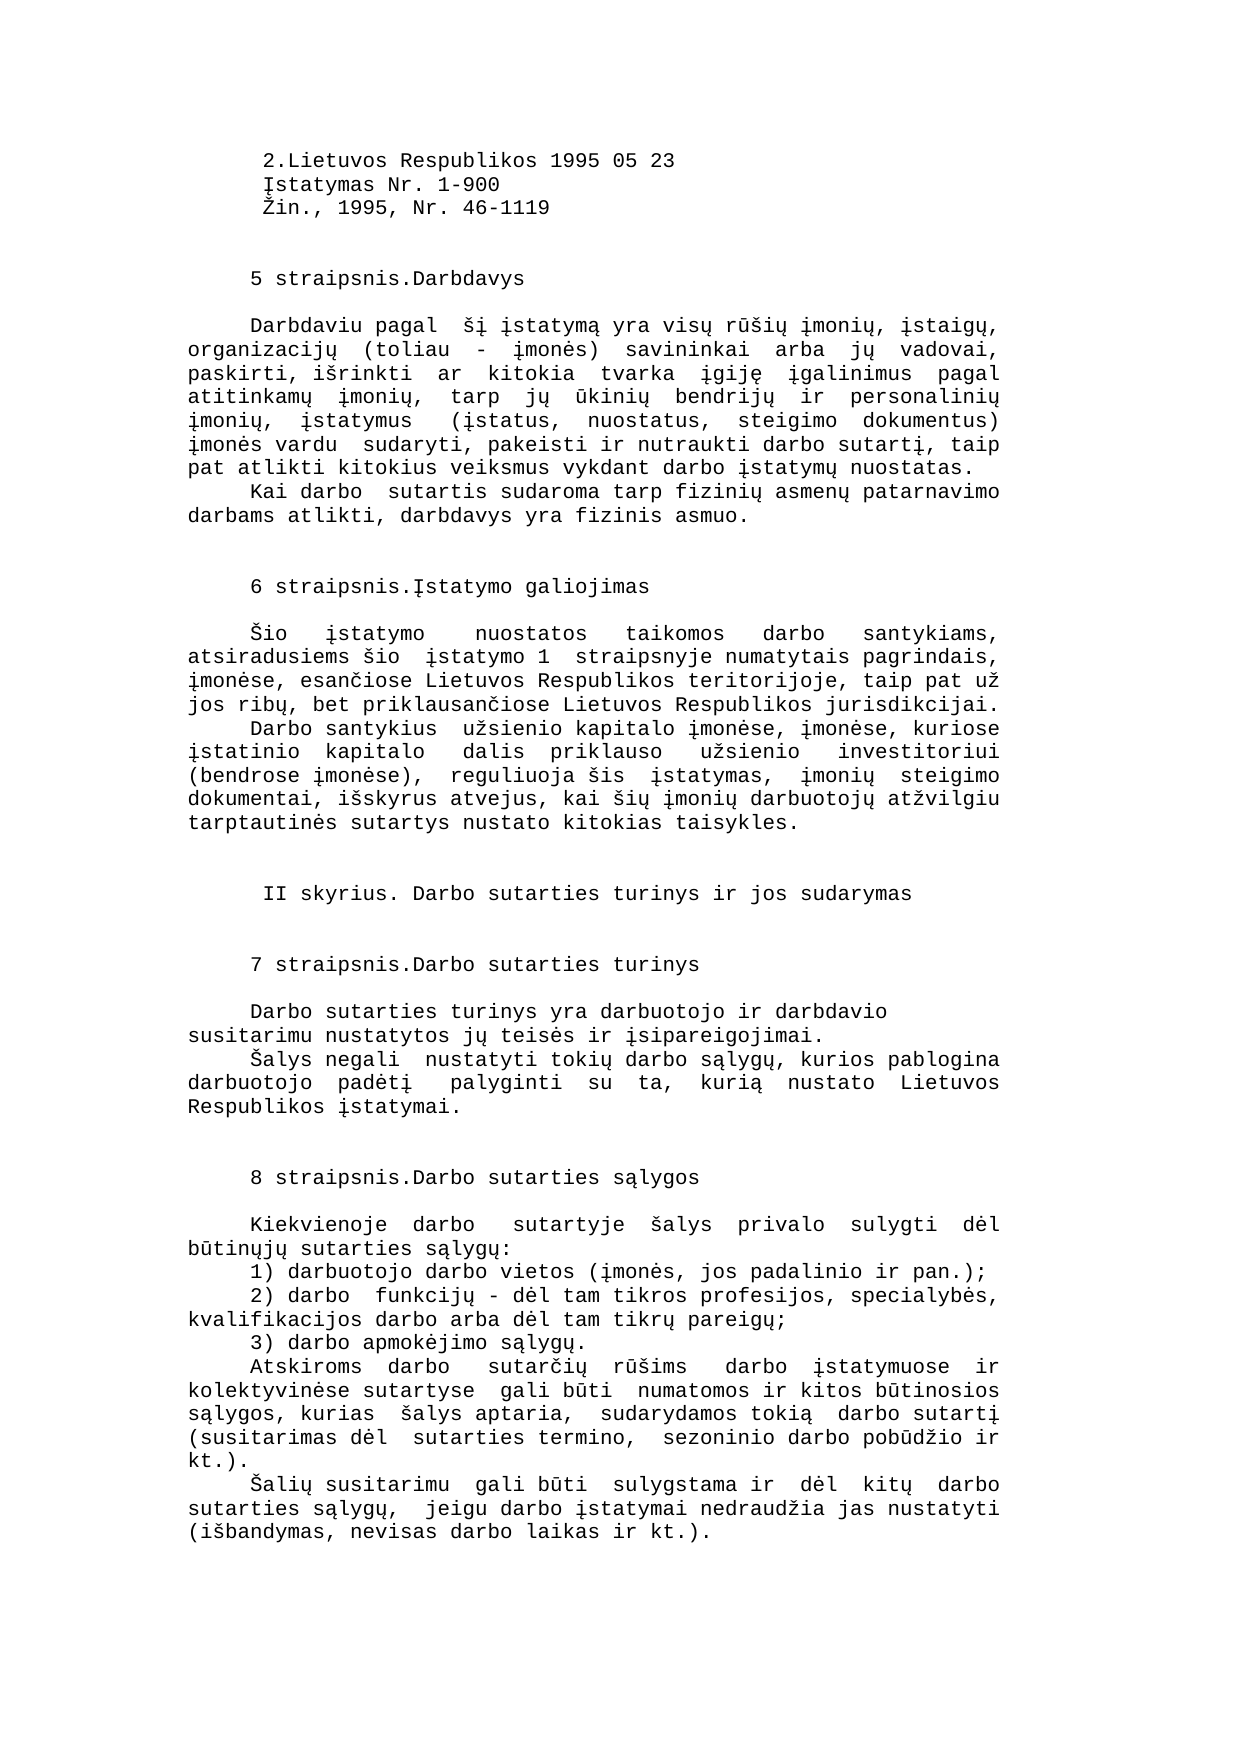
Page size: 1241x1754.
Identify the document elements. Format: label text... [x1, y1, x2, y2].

text Įstatymas Nr. 1-900 [187, 174, 1053, 197]
text atsiradusiems šio įstatymo 1 straipsnyje numatytais pagrindais, [187, 647, 1053, 670]
text Respublikos įstatymai. [187, 1096, 1053, 1119]
text pat atlikti kitokius veiksmus vykdant darbo įstatymų nuostatas. [187, 457, 1053, 481]
text kolektyvinėse sutartyse gali būti numatomos ir kitos būtinosios [187, 1379, 1053, 1403]
text 1) darbuotojo darbo vietos (įmonės, jos padalinio ir pan.); [187, 1261, 1053, 1285]
text įmonėse, esančiose Lietuvos Respublikos teritorijoje, taip pat už [187, 670, 1053, 694]
text tarptautinės sutartys nustato kitokias taisykles. [187, 812, 1053, 836]
text 7 straipsnis.Darbo sutarties turinys [187, 954, 1053, 978]
text Šalys negali nustatyti tokių darbo sąlygų, kurios pablogina [187, 1048, 1053, 1072]
text 5 straipsnis.Darbdavys [187, 268, 1053, 292]
text (išbandymas, nevisas darbo laikas ir kt.). [187, 1521, 1053, 1545]
text kt.). [187, 1451, 1053, 1474]
text kvalifikacijos darbo arba dėl tam tikrų pareigų; [187, 1309, 1053, 1332]
text sutarties sąlygų, jeigu darbo įstatymai nedraudžia jas nustatyti [187, 1498, 1053, 1521]
text 3) darbo apmokėjimo sąlygų. [187, 1332, 1053, 1356]
text Šalių susitarimu gali būti sulygstama ir dėl kitų darbo [187, 1474, 1053, 1498]
text jos ribų, bet priklausančiose Lietuvos Respublikos jurisdikcijai. [187, 694, 1053, 717]
text sąlygos, kurias šalys aptaria, sudarydamos tokią darbo sutartį [187, 1403, 1053, 1427]
text paskirti, išrinkti ar kitokia tvarka įgiję įgalinimus pagal [187, 363, 1053, 386]
text Kiekvienoje darbo sutartyje šalys privalo sulygti dėl [187, 1214, 1053, 1238]
text atitinkamų įmonių, tarp jų ūkinių bendrijų ir personalinių [187, 386, 1053, 410]
text (bendrose įmonėse), reguliuoja šis įstatymas, įmonių steigimo [187, 765, 1053, 788]
text 2) darbo funkcijų - dėl tam tikros profesijos, specialybės, [187, 1285, 1053, 1309]
text Žin., 1995, Nr. 46-1119 [187, 197, 1053, 221]
text 2.Lietuvos Respublikos 1995 05 23 [187, 150, 1053, 174]
text įstatinio kapitalo dalis priklauso užsienio investitoriui [187, 741, 1053, 765]
text susitarimu nustatytos jų teisės ir įsipareigojimai. [187, 1025, 1053, 1048]
text Šio įstatymo nuostatos taikomos darbo santykiams, [187, 623, 1053, 647]
text Darbdaviu pagal šį įstatymą yra visų rūšių įmonių, įstaigų, [187, 316, 1053, 339]
text II skyrius. Darbo sutarties turinys ir jos sudarymas [187, 883, 1053, 907]
text (susitarimas dėl sutarties termino, sezoninio darbo pobūdžio ir [187, 1427, 1053, 1451]
text Darbo sutarties turinys yra darbuotojo ir darbdavio [187, 1001, 1053, 1025]
text 8 straipsnis.Darbo sutarties sąlygos [187, 1167, 1053, 1190]
text įmonės vardu sudaryti, pakeisti ir nutraukti darbo sutartį, taip [187, 434, 1053, 457]
text dokumentai, išskyrus atvejus, kai šių įmonių darbuotojų atžvilgiu [187, 788, 1053, 812]
text darbuotojo padėtį palyginti su ta, kurią nustato Lietuvos [187, 1072, 1053, 1096]
text organizacijų (toliau - įmonės) savininkai arba jų vadovai, [187, 339, 1053, 363]
text Atskiroms darbo sutarčių rūšims darbo įstatymuose ir [187, 1356, 1053, 1379]
text Kai darbo sutartis sudaroma tarp fizinių asmenų patarnavimo [187, 481, 1053, 505]
text 6 straipsnis.Įstatymo galiojimas [187, 576, 1053, 599]
text įmonių, įstatymus (įstatus, nuostatus, steigimo dokumentus) [187, 410, 1053, 434]
text darbams atlikti, darbdavys yra fizinis asmuo. [187, 505, 1053, 528]
text būtinųjų sutarties sąlygų: [187, 1238, 1053, 1261]
text Darbo santykius užsienio kapitalo įmonėse, įmonėse, kuriose [187, 717, 1053, 741]
